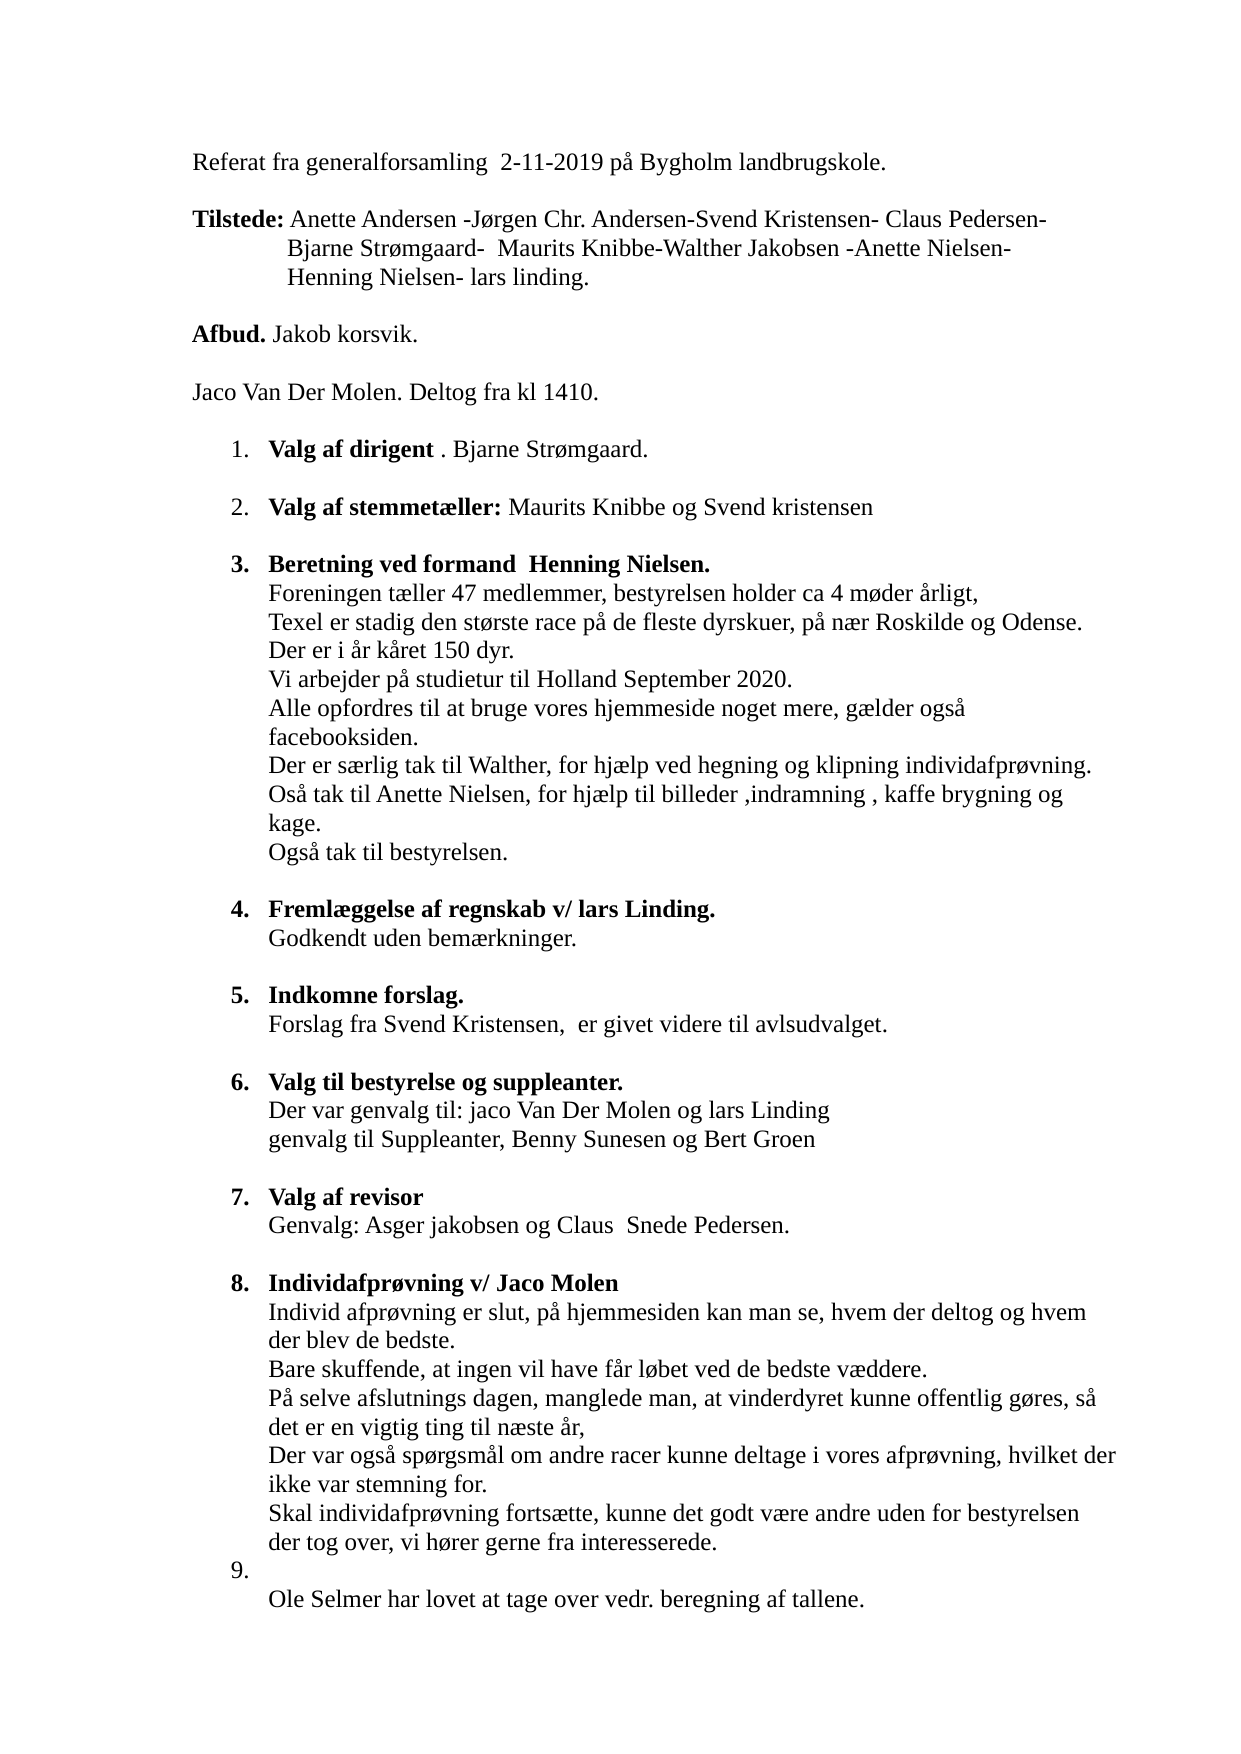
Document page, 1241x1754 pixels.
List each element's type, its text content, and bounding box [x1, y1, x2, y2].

list Også tak til bestyrelsen. [231, 837, 1122, 866]
list genvalg til Suppleanter, Benny Sunesen og Bert Groen [231, 1124, 1122, 1153]
list På selve afslutnings dagen, manglede man, at vinderdyret kunne offentlig gøres, så [231, 1383, 1122, 1412]
list Indkomne forslag. [231, 981, 1122, 1009]
list der blev de bedste. [231, 1326, 1122, 1354]
list Ole Selmer har lovet at tage over vedr. beregning af tallene. [231, 1584, 1122, 1613]
list Valg af dirigent . Bjarne Strømgaard. [231, 434, 1122, 463]
list Texel er stadig den største race på de fleste dyrskuer, på nær Roskilde og Odense. [231, 607, 1122, 636]
list der tog over, vi hører gerne fra interesserede. [231, 1527, 1122, 1556]
list Der var genvalg til: jaco Van Der Molen og lars Linding [231, 1096, 1122, 1124]
list Vi arbejder på studietur til Holland September 2020. [231, 664, 1122, 693]
list Valg til bestyrelse og suppleanter. [231, 1067, 1122, 1096]
text Bjarne Strømgaard- Maurits Knibbe-Walther Jakobsen -Anette Nielsen- [118, 233, 1122, 262]
list Beretning ved formand Henning Nielsen. [231, 549, 1122, 578]
list Forslag fra Svend Kristensen, er givet videre til avlsudvalget. [231, 1009, 1122, 1038]
list Alle opfordres til at bruge vores hjemmeside noget mere, gælder også facebooksiden. [231, 693, 1122, 751]
list Genvalg: Asger jakobsen og Claus Snede Pedersen. [231, 1211, 1122, 1239]
list det er en vigtig ting til næste år, [231, 1412, 1122, 1441]
text Afbud. Jakob korsvik. [118, 319, 1122, 348]
list Skal individafprøvning fortsætte, kunne det godt være andre uden for bestyrelsen [231, 1498, 1122, 1527]
text Tilstede: Anette Andersen -Jørgen Chr. Andersen-Svend Kristensen- Claus Pedersen- [118, 204, 1122, 233]
list Individafprøvning v/ Jaco Molen [231, 1268, 1122, 1297]
list Godkendt uden bemærkninger. [231, 923, 1122, 952]
list Foreningen tæller 47 medlemmer, bestyrelsen holder ca 4 møder årligt, [231, 578, 1122, 607]
list Fremlæggelse af regnskab v/ lars Linding. [231, 894, 1122, 923]
list Bare skuffende, at ingen vil have får løbet ved de bedste væddere. [231, 1354, 1122, 1383]
text Henning Nielsen- lars linding. [118, 262, 1122, 291]
text Referat fra generalforsamling 2-11-2019 på Bygholm landbrugskole. [118, 147, 1122, 176]
list Individ afprøvning er slut, på hjemmesiden kan man se, hvem der deltog og hvem [231, 1297, 1122, 1326]
list Valg af stemmetæller: Maurits Knibbe og Svend kristensen [231, 492, 1122, 521]
list Der var også spørgsmål om andre racer kunne deltage i vores afprøvning, hvilket der ikke var stemning for. [231, 1441, 1122, 1498]
list Der er særlig tak til Walther, for hjælp ved hegning og klipning individafprøvning. [231, 751, 1122, 779]
list Oså tak til Anette Nielsen, for hjælp til billeder ,indramning , kaffe brygning og kage. [231, 779, 1122, 837]
text Jaco Van Der Molen. Deltog fra kl 1410. [118, 377, 1122, 406]
list Der er i år kåret 150 dyr. [231, 636, 1122, 664]
list Valg af revisor [231, 1182, 1122, 1211]
